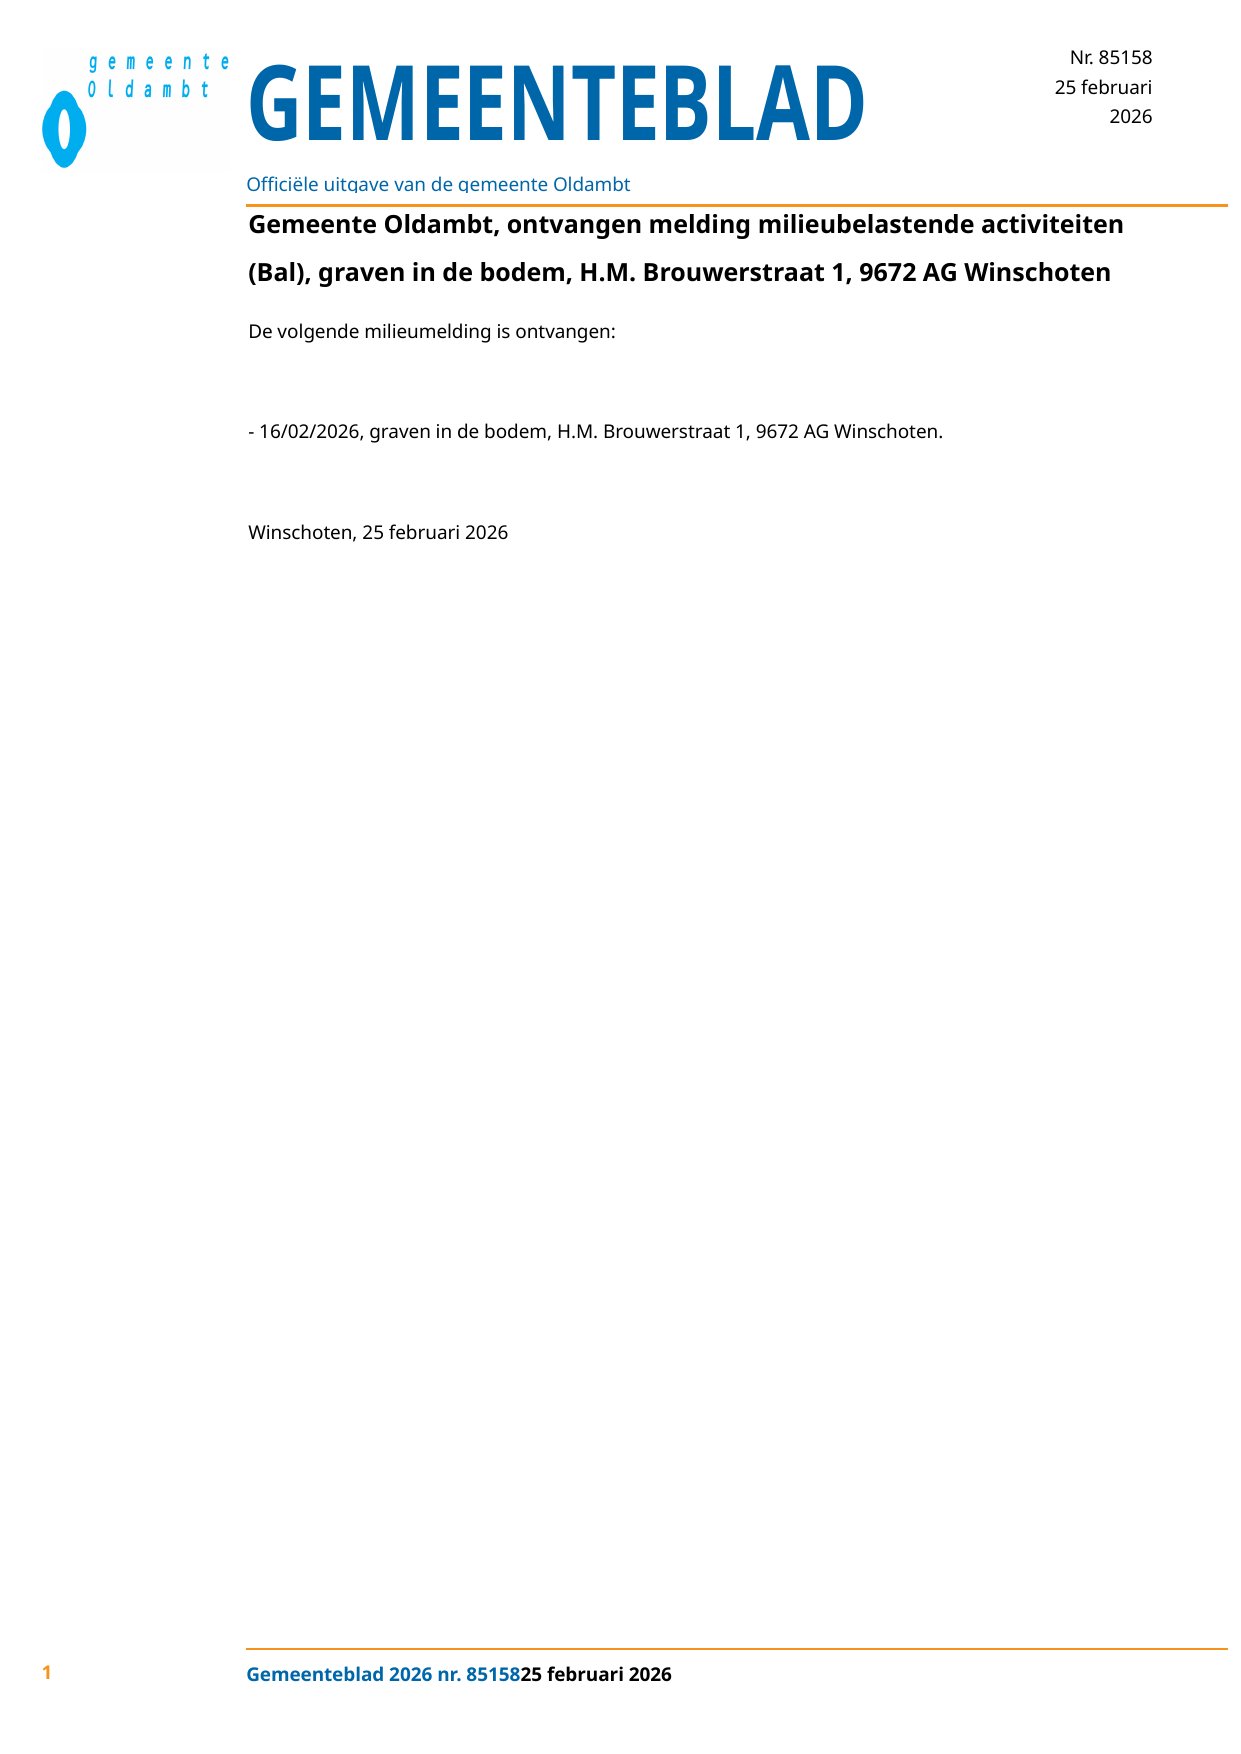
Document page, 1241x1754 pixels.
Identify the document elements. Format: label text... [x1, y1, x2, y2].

text De volgende milieumelding is ontvangen: [248, 318, 1152, 344]
picture [41, 47, 231, 172]
text - 16/02/2026, graven in de bodem, H.M. Brouwerstraat 1, 9672 AG Winschoten. [248, 419, 1152, 444]
text Winschoten, 25 februari 2026 [248, 519, 1152, 545]
text Gemeente Oldambt, ontvangen melding milieubelastende activiteiten (Bal), graven in de bodem, H.M. Brouwerstraat 1, 9672 AG Winschoten [248, 207, 1152, 288]
